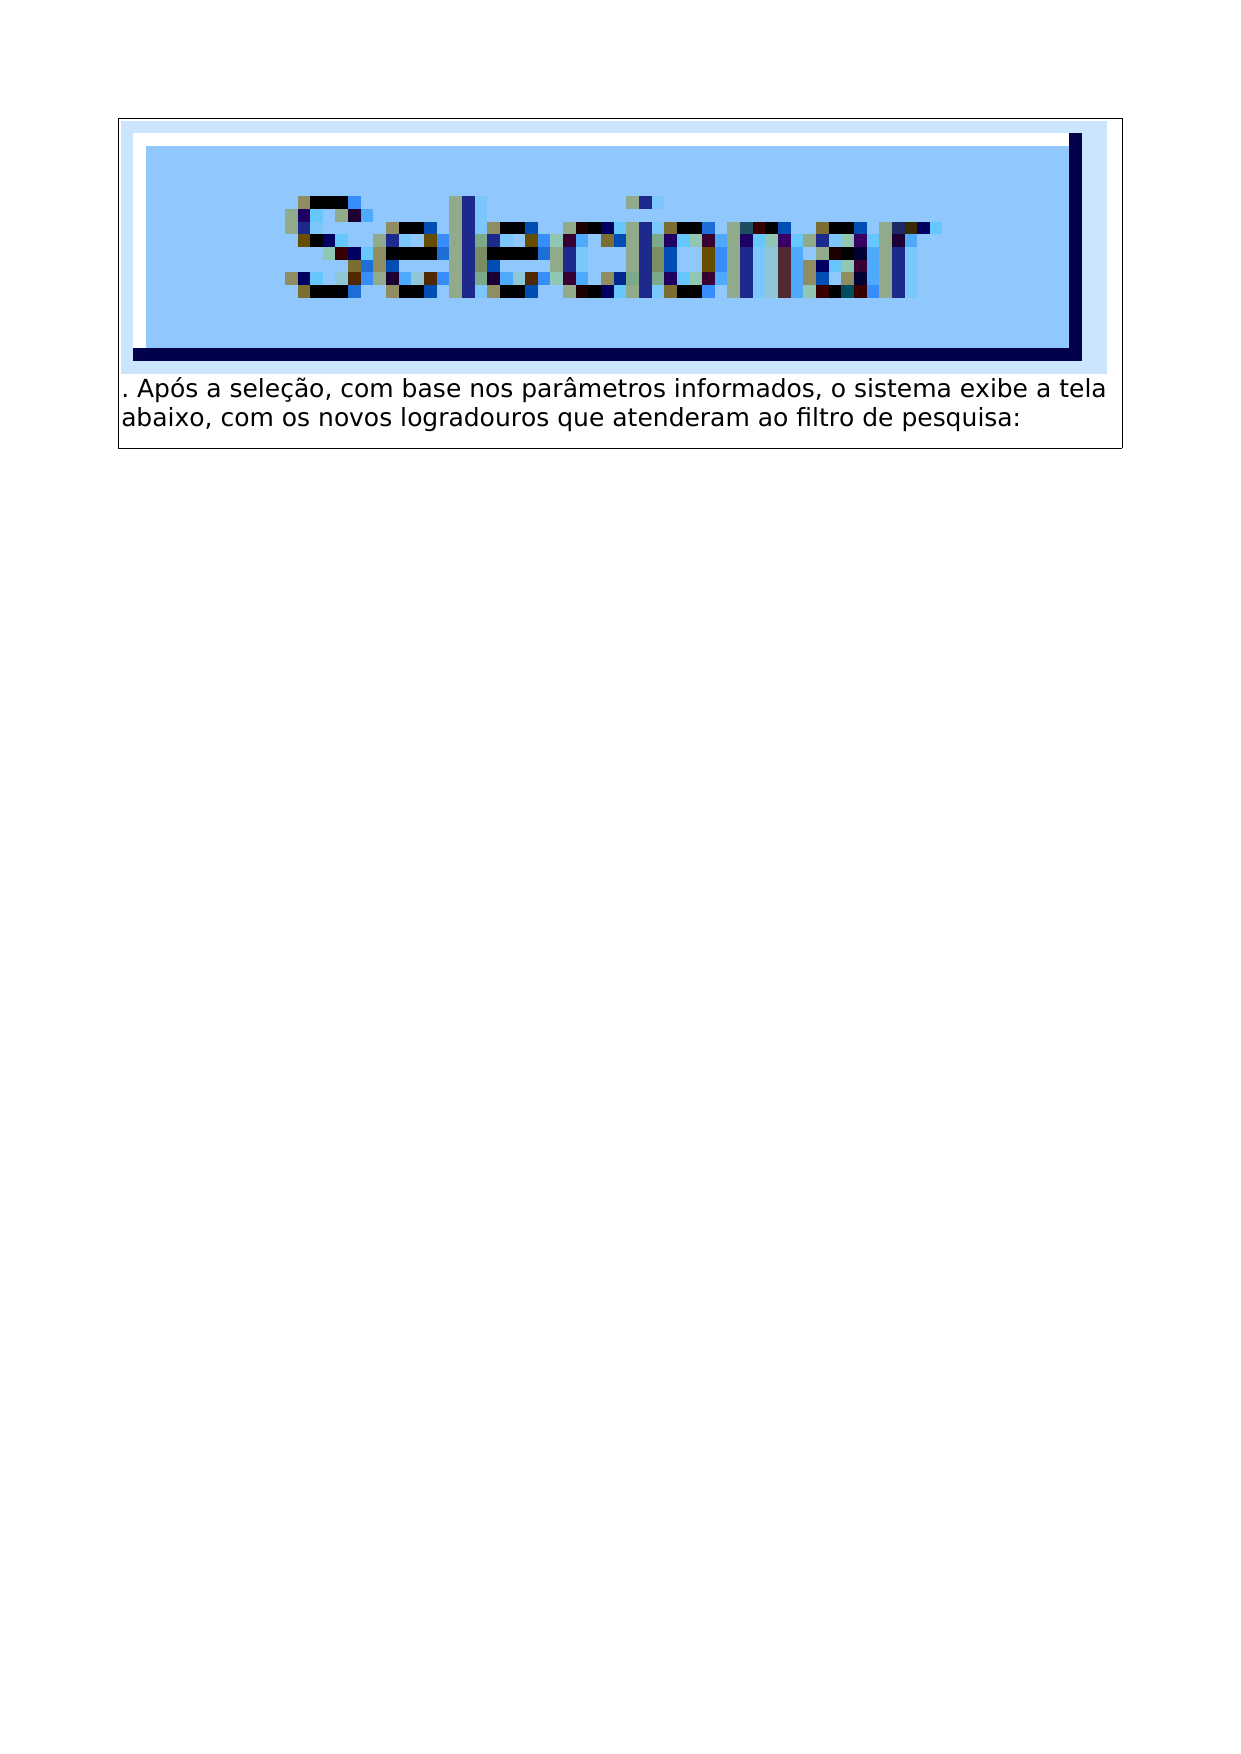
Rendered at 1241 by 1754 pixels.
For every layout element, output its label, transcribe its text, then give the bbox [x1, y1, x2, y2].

table_header . Após a seleção, com base nos parâmetros informados, o sistema exibe a tela abaixo, com os novos logradouros que atenderam ao filtro de pesquisa: [119, 119, 1122, 447]
picture [121, 121, 1120, 374]
